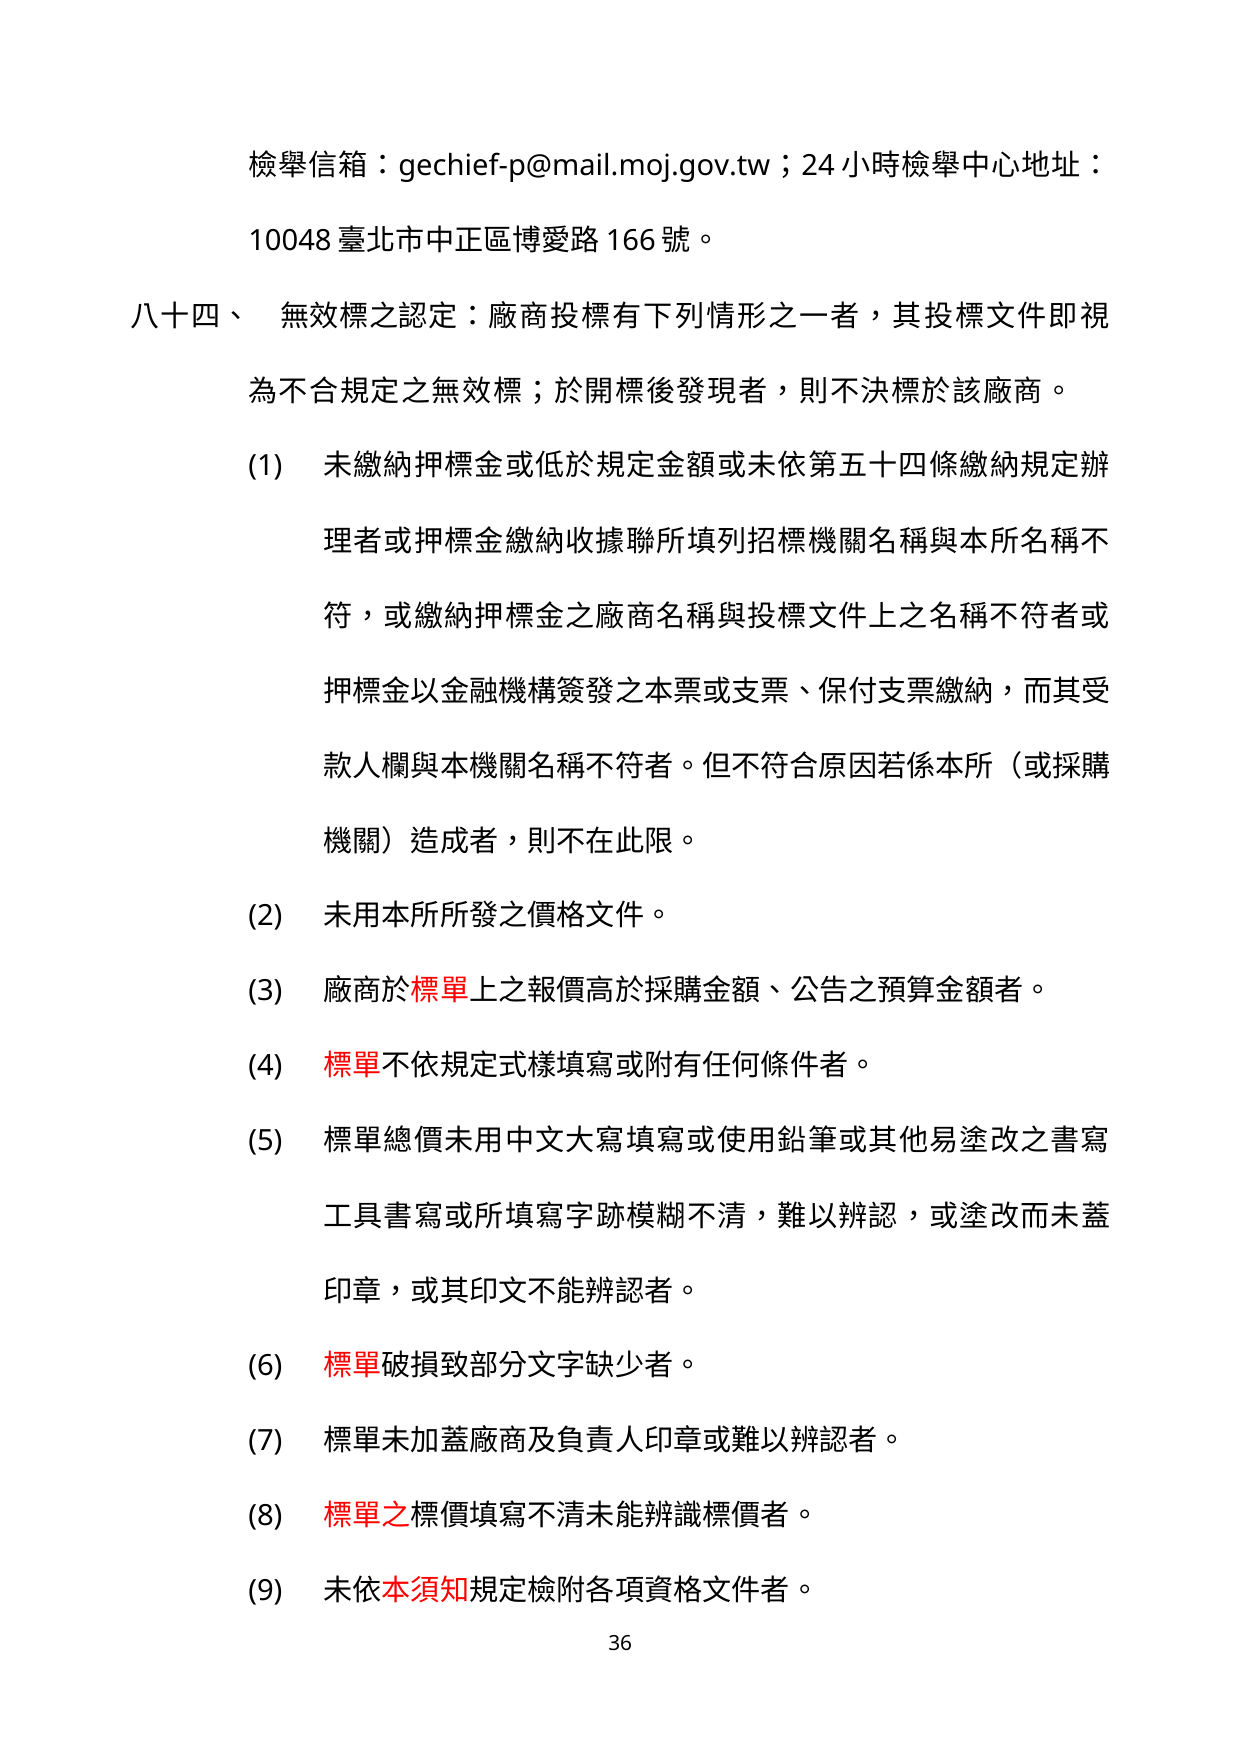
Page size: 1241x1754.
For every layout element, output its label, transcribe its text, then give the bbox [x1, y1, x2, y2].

list 檢舉信箱：gechief-p@mail.moj.gov.tw；24小時檢舉中心地址：10048臺北市中正區博愛路166號。 [130, 126, 1110, 276]
list 標單破損致部分文字缺少者。 [248, 1326, 1110, 1401]
list 廠商於標單上之報價高於採購金額、公告之預算金額者。 [248, 951, 1110, 1026]
list 標單不依規定式樣填寫或附有任何條件者。 [248, 1026, 1110, 1101]
list 未依本須知規定檢附各項資格文件者。 [248, 1551, 1110, 1626]
list 標單未加蓋廠商及負責人印章或難以辨認者。 [248, 1401, 1110, 1476]
list 未用本所所發之價格文件。 [248, 876, 1110, 951]
list 標單之標價填寫不清未能辨識標價者。 [248, 1476, 1110, 1551]
list 標單總價未用中文大寫填寫或使用鉛筆或其他易塗改之書寫工具書寫或所填寫字跡模糊不清，難以辨認，或塗改而未蓋印章，或其印文不能辨認者。 [248, 1101, 1110, 1326]
list 未繳納押標金或低於規定金額或未依第五十四條繳納規定辦理者或押標金繳納收據聯所填列招標機關名稱與本所名稱不符，或繳納押標金之廠商名稱與投標文件上之名稱不符者或押標金以金融機構簽發之本票或支票、保付支票繳納，而其受款人欄與本機關名稱不符者。但不符合原因若係本所（或採購機關）造成者，則不在此限。 [248, 426, 1110, 876]
list 無效標之認定：廠商投標有下列情形之一者，其投標文件即視為不合規定之無效標；於開標後發現者，則不決標於該廠商。 [130, 276, 1110, 426]
